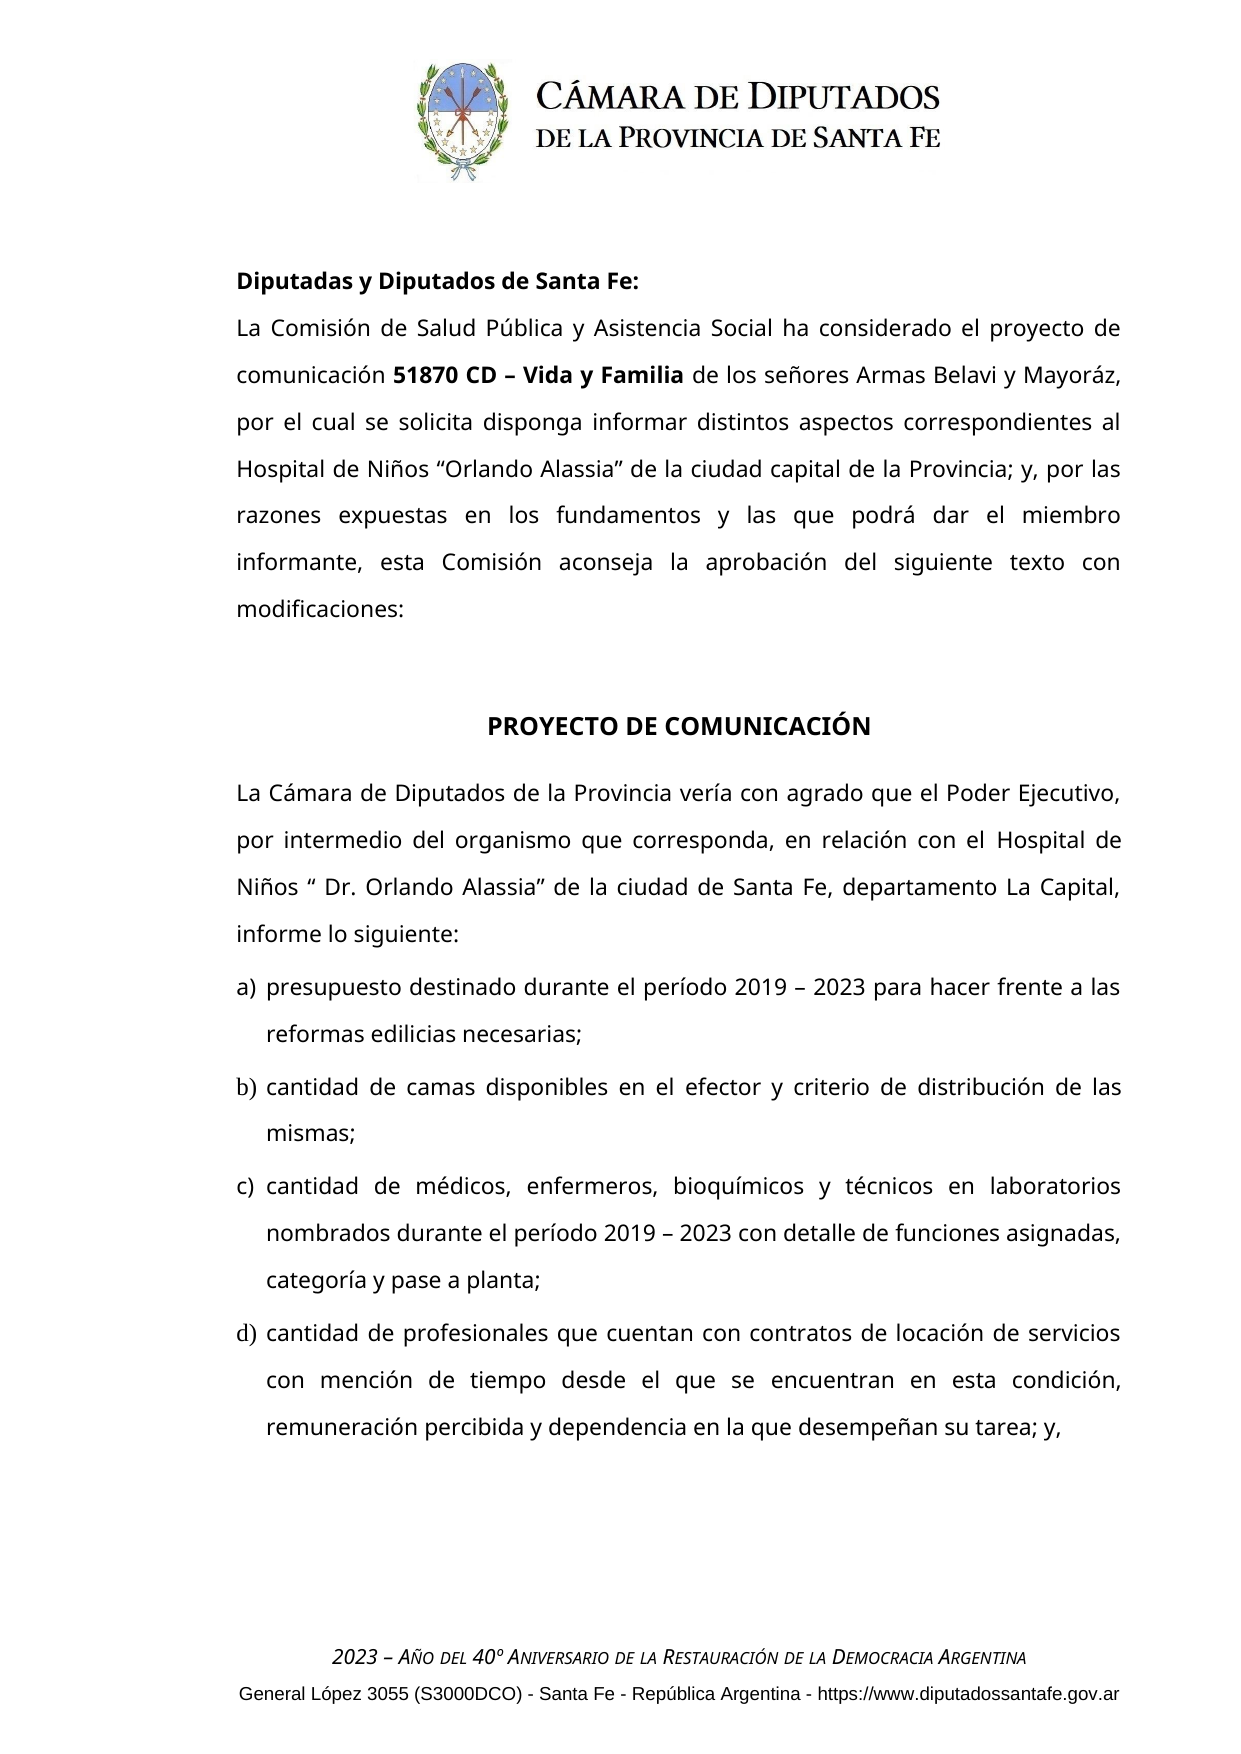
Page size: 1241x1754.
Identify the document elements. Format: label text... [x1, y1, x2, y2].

text La Cámara de Diputados de la Provincia vería con agrado que el Poder Ejecutivo, por intermedio del organismo que corresponda, en relación con el Hospital de Niños “ Dr. Orlando Alassia” de la ciudad de Santa Fe, departamento La Capital, informe lo siguiente: [236, 777, 1122, 949]
list cantidad de médicos, enfermeros, bioquímicos y técnicos en laboratorios nombrados durante el período 2019 – 2023 con detalle de funciones asignadas, categoría y pase a planta; [236, 1170, 1122, 1295]
list presupuesto destinado durante el período 2019 – 2023 para hacer frente a las reformas edilicias necesarias; [236, 971, 1122, 1049]
text La Comisión de Salud Pública y Asistencia Social ha considerado el proyecto de comunicación 51870 CD – Vida y Familia de los señores Armas Belavi y Mayoráz, por el cual se solicita disponga informar distintos aspectos correspondientes al Hospital de Niños “Orlando Alassia” de la ciudad capital de la Provincia; y, por las razones expuestas en los fundamentos y las que podrá dar el miembro informante, esta Comisión aconseja la aprobación del siguiente texto con modificaciones: [236, 312, 1122, 624]
picture [413, 59, 945, 183]
text Diputadas y Diputados de Santa Fe: [236, 265, 1122, 296]
list cantidad de camas disponibles en el efector y criterio de distribución de las mismas; [236, 1070, 1122, 1148]
text PROYECTO DE COMUNICACIÓN [236, 709, 1122, 743]
list cantidad de profesionales que cuentan con contratos de locación de servicios con mención de tiempo desde el que se encuentran en esta condición, remuneración percibida y dependencia en la que desempeñan su tarea; y, [236, 1317, 1122, 1442]
